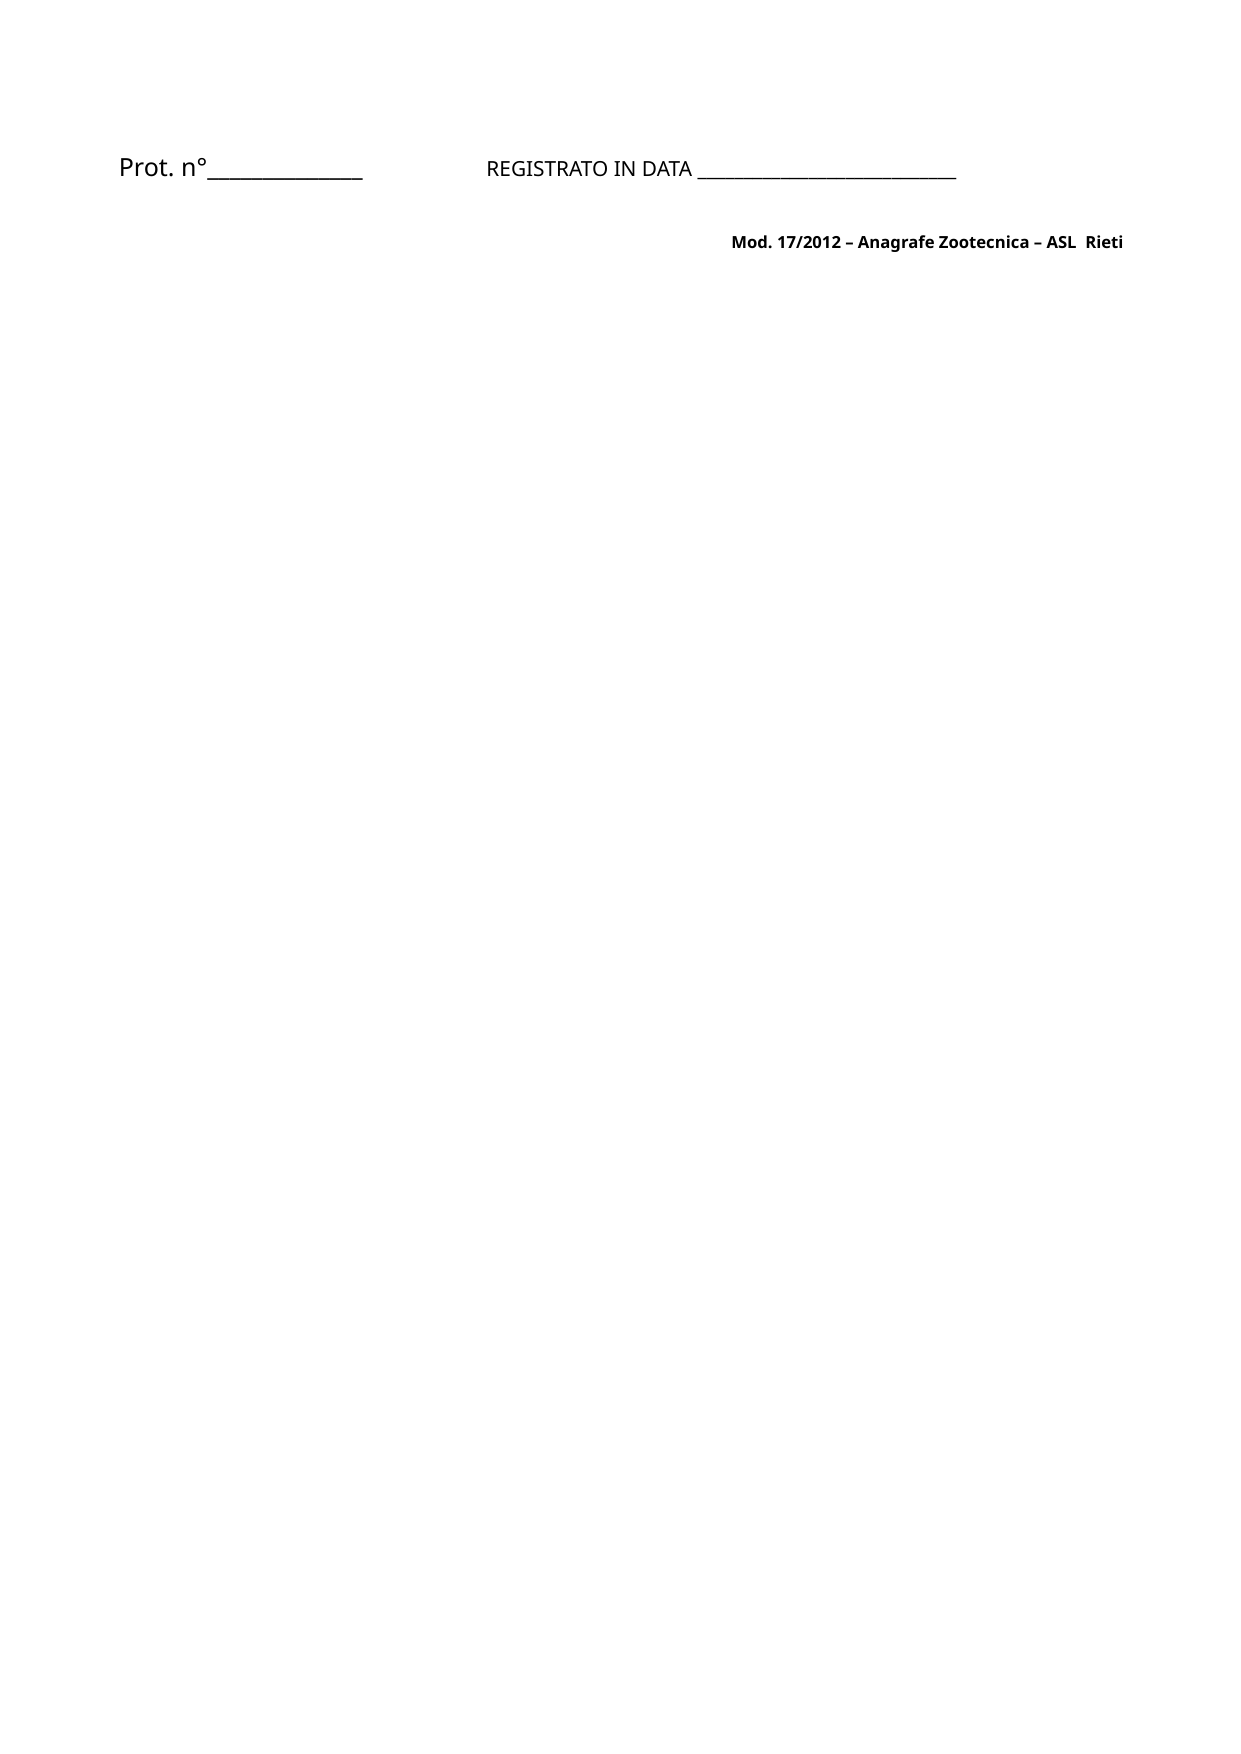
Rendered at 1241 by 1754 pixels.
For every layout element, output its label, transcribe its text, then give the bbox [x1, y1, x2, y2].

text Mod. 17/2012 – Anagrafe Zootecnica – ASL Rieti [118, 231, 1123, 254]
text Prot. n°______________ REGISTRATO IN DATA ____________________________ [119, 150, 1123, 184]
